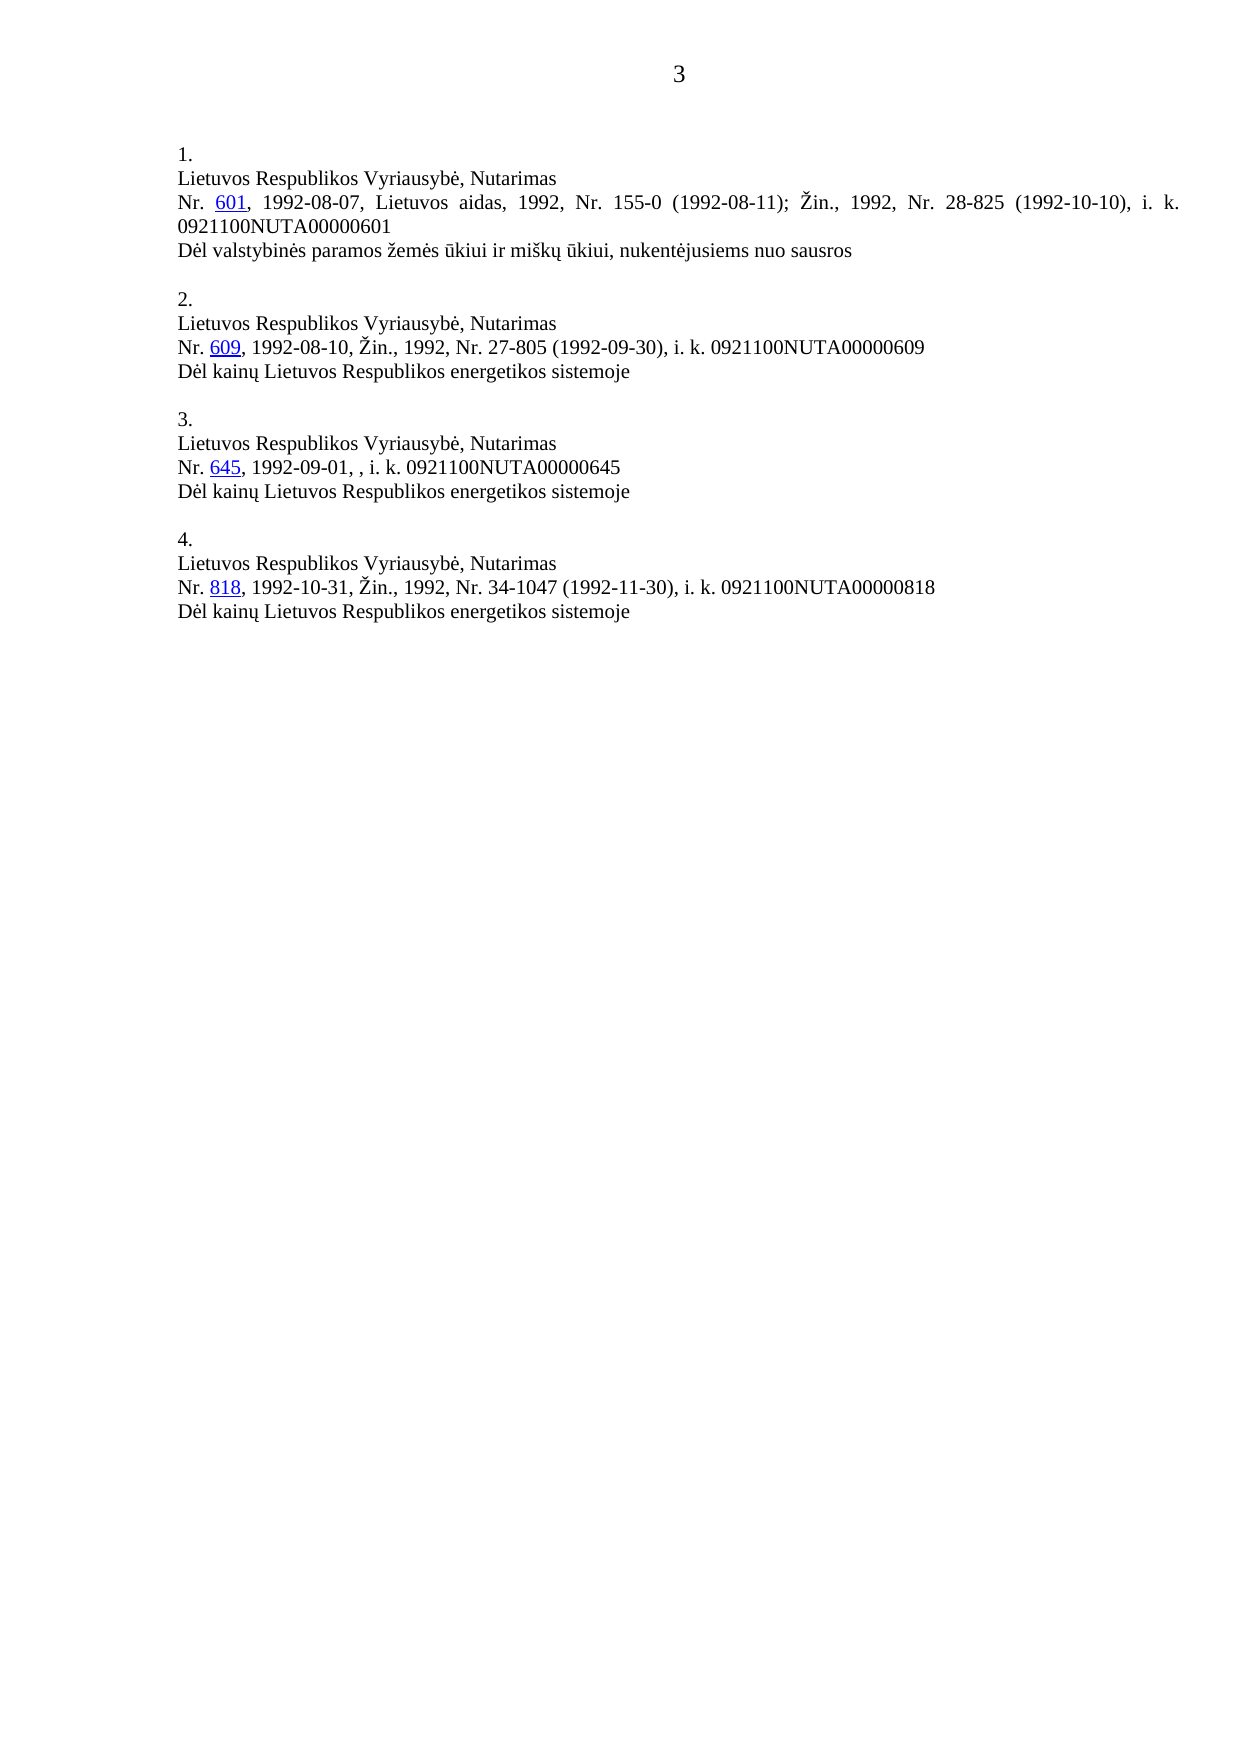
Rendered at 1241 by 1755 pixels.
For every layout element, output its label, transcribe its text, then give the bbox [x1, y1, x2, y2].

text 4. [177, 527, 1181, 551]
text Nr. 601, 1992-08-07, Lietuvos aidas, 1992, Nr. 155-0 (1992-08-11); Žin., 1992, Nr. 28-825 (1992-10-10), i. k. 0921100NUTA00000601 [177, 190, 1181, 238]
text Lietuvos Respublikos Vyriausybė, Nutarimas [177, 551, 1181, 575]
text Nr. 818, 1992-10-31, Žin., 1992, Nr. 34-1047 (1992-11-30), i. k. 0921100NUTA00000818 [177, 575, 1181, 599]
text Dėl kainų Lietuvos Respublikos energetikos sistemoje [177, 599, 1181, 623]
text Lietuvos Respublikos Vyriausybė, Nutarimas [177, 431, 1181, 455]
text Lietuvos Respublikos Vyriausybė, Nutarimas [177, 311, 1181, 335]
text Dėl kainų Lietuvos Respublikos energetikos sistemoje [177, 359, 1181, 383]
text Nr. 609, 1992-08-10, Žin., 1992, Nr. 27-805 (1992-09-30), i. k. 0921100NUTA00000609 [177, 335, 1181, 359]
text Dėl valstybinės paramos žemės ūkiui ir miškų ūkiui, nukentėjusiems nuo sausros [177, 238, 1181, 262]
text Nr. 645, 1992-09-01, , i. k. 0921100NUTA00000645 [177, 455, 1181, 479]
text Dėl kainų Lietuvos Respublikos energetikos sistemoje [177, 479, 1181, 503]
text 2. [177, 287, 1181, 311]
text 3. [177, 407, 1181, 431]
text 1. [177, 142, 1181, 166]
text Lietuvos Respublikos Vyriausybė, Nutarimas [177, 166, 1181, 190]
